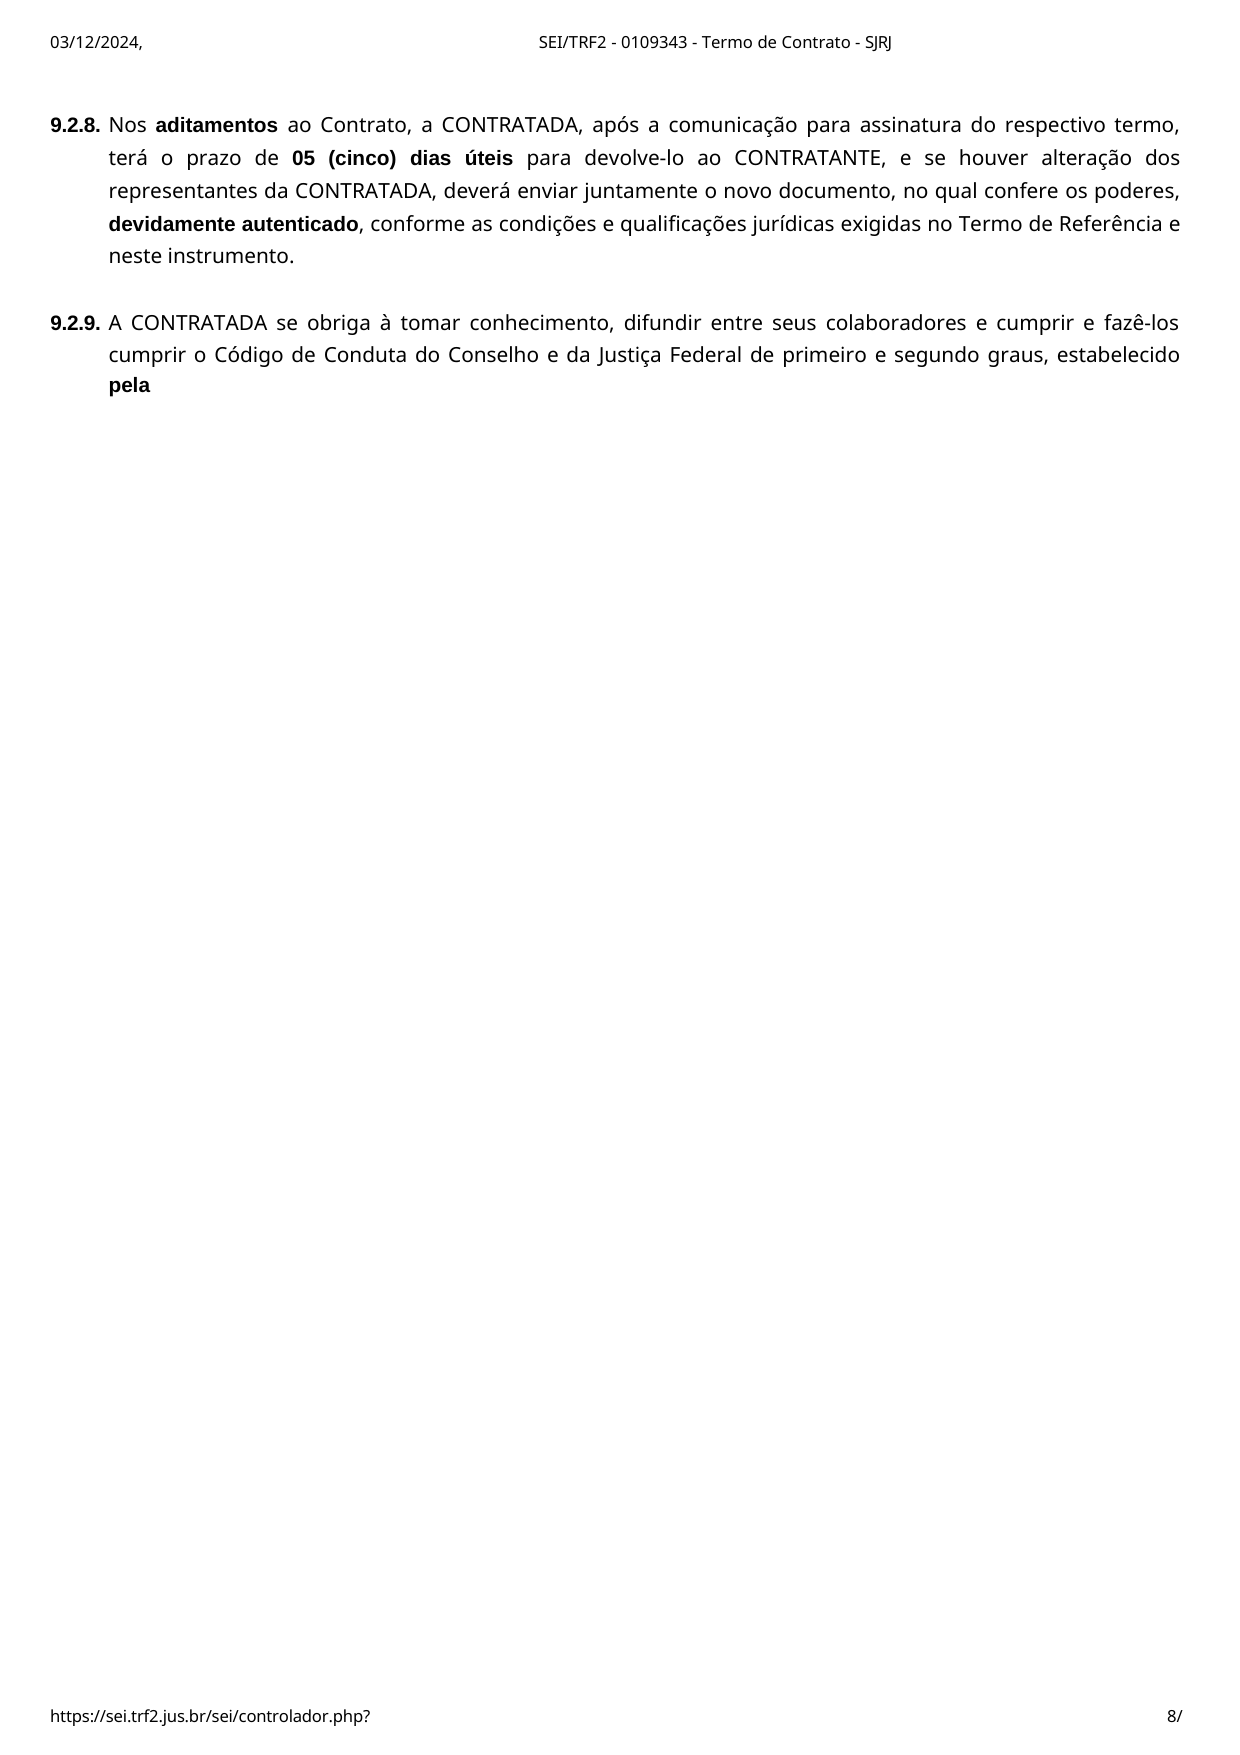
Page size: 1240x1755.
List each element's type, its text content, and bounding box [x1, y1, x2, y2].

list Nos aditamentos ao Contrato, a CONTRATADA, após a comunicação para assinatura do respectivo termo, terá o prazo de 05 (cinco) dias úteis para devolve-lo ao CONTRATANTE, e se houver alteração dos representantes da CONTRATADA, deverá enviar juntamente o novo documento, no qual confere os poderes, devidamente autenticado, conforme as condições e qualificações jurídicas exigidas no Termo de Referência e neste instrumento. [84, 110, 1181, 270]
list A CONTRATADA se obriga à tomar conhecimento, difundir entre seus colaboradores e cumprir e fazê-los cumprir o Código de Conduta do Conselho e da Justiça Federal de primeiro e segundo graus, estabelecido pela [84, 308, 1181, 397]
